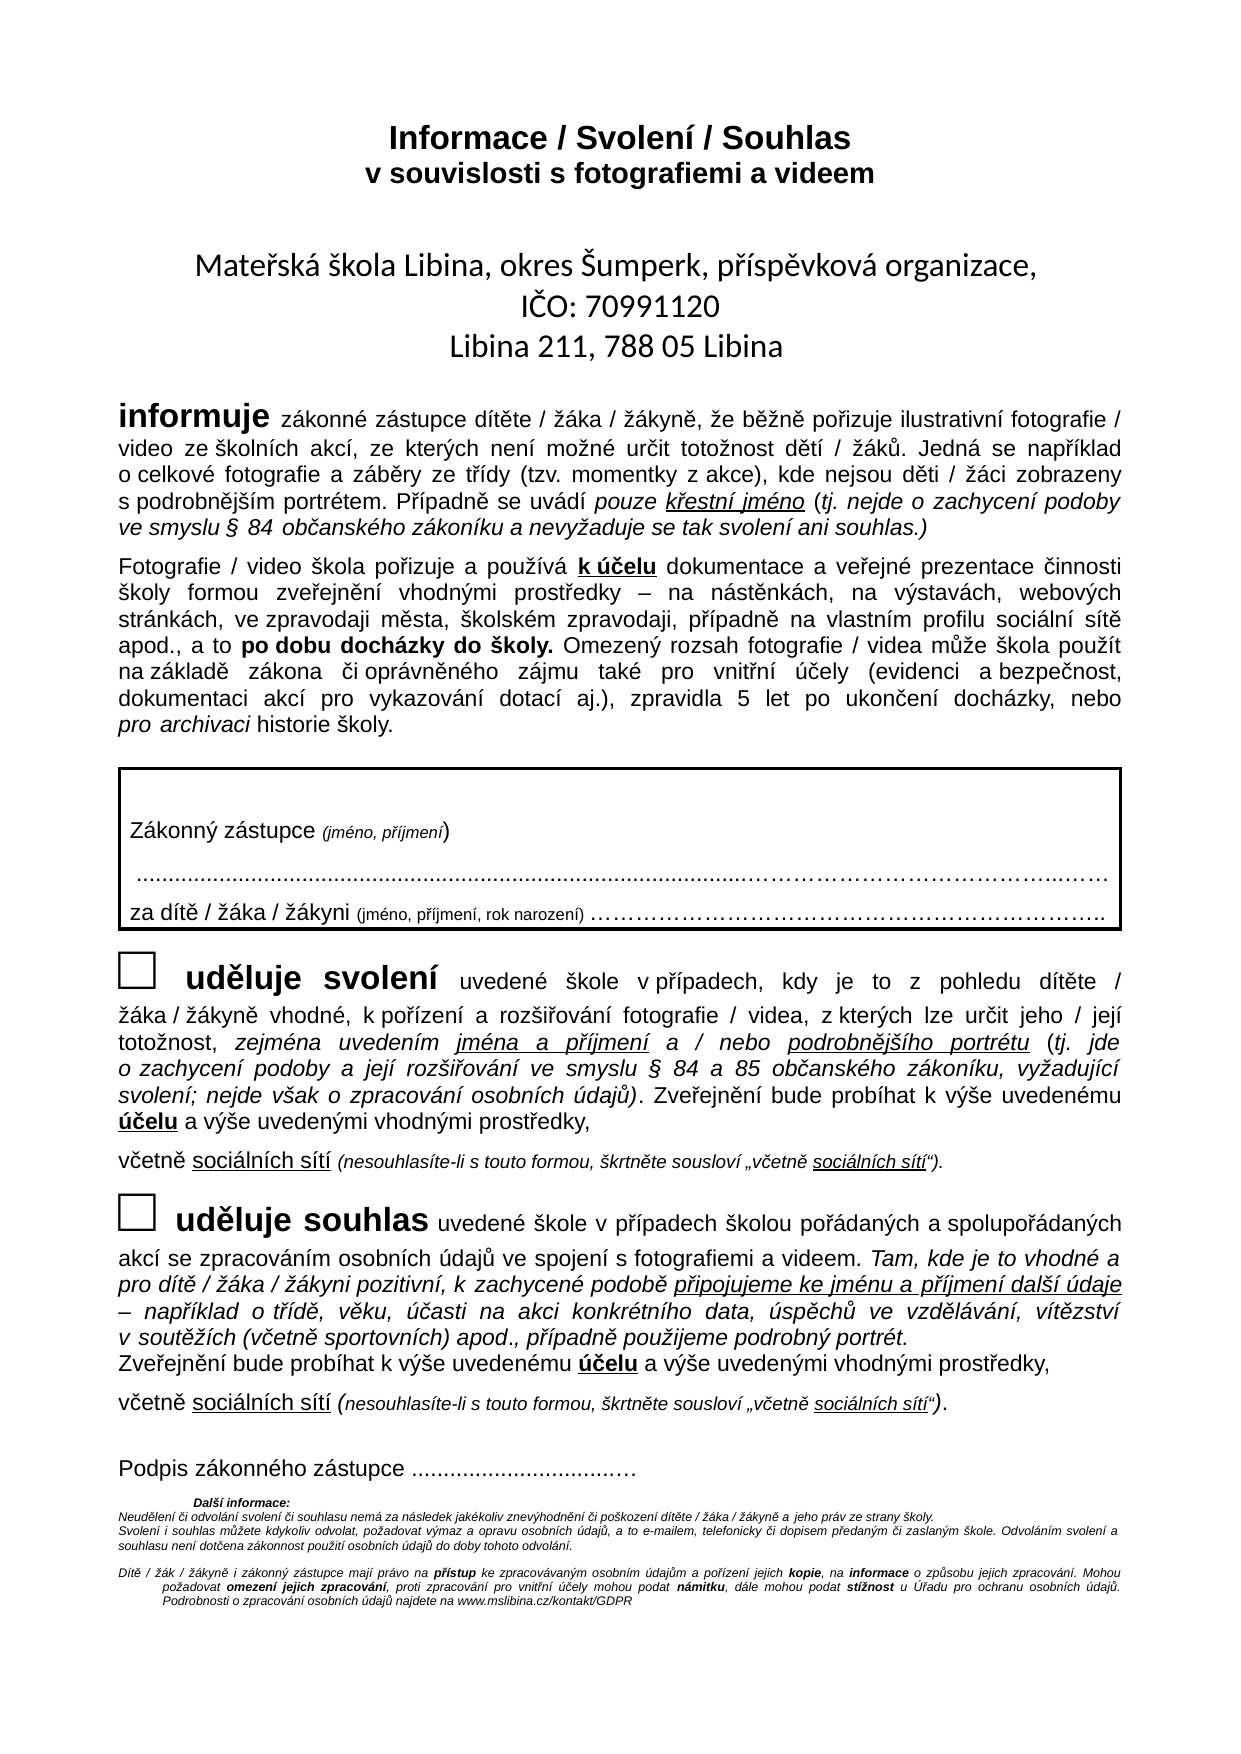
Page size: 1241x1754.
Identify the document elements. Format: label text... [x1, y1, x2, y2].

text Zákonný zástupce (jméno, příjmení) [121, 812, 1119, 843]
list Další informace: [193, 1495, 1122, 1509]
text Podpis zákonného zástupce ................................… [118, 1454, 1122, 1481]
text Svolení i souhlas můžete kdykoliv odvolat, požadovat výmaz a opravu osobních údajů, a to e-mailem, telefonicky či dopisem předaným či zaslaným škole. Odvoláním svolení a souhlasu není dotčena zákonnost použití osobních údajů do doby tohoto odvolání. [118, 1524, 1122, 1553]
text v souvislosti s fotografiemi a videem [118, 157, 1122, 190]
text Libina 211, 788 05 Libina [118, 325, 1122, 366]
text informuje zákonné zástupce dítěte / žáka / žákyně, že běžně pořizuje ilustrativní fotografie / video ze školních akcí, ze kterých není možné určit totožnost dětí / žáků. Jedná se například o celkové fotografie a záběry ze třídy (tzv. momentky z akce), kde nejsou děti / žáci zobrazeny s podrobnějším portrétem. Případně se uvádí pouze křestní jméno (tj. nejde o zachycení podoby ve smyslu § 84 občanského zákoníku a nevyžaduje se tak svolení ani souhlas.) [118, 397, 1122, 540]
text Mateřská škola Libina, okres Šumperk, příspěvková organizace, [118, 244, 1122, 284]
text ................................................................................................…………………………………...…… [121, 855, 1119, 887]
text Fotografie / video škola pořizuje a používá k účelu dokumentace a veřejné prezentace činnosti školy formou zveřejnění vhodnými prostředky – na nástěnkách, na výstavách, webových stránkách, ve zpravodaji města, školském zpravodaji, případně na vlastním profilu sociální sítě apod., a to po dobu docházky do školy. Omezený rozsah fotografie / videa může škola použít na základě zákona či oprávněného zájmu také pro vnitřní účely (evidenci a bezpečnost, dokumentaci akcí pro vykazování dotací aj.), zpravidla 5 let po ukončení docházky, nebo pro archivaci historie školy. [118, 553, 1122, 737]
text včetně sociálních sítí (nesouhlasíte-li s touto formou, škrtněte sousloví „včetně sociálních sítí“). [118, 1147, 1122, 1173]
text Zveřejnění bude probíhat k výše uvedenému účelu a výše uvedenými vhodnými prostředky, [118, 1350, 1122, 1377]
text Neudělení či odvolání svolení či souhlasu nemá za následek jakékoliv znevýhodnění či poškození dítěte / žáka / žákyně a jeho práv ze strany školy. [118, 1509, 1122, 1524]
text IČO: 70991120 [118, 284, 1122, 325]
text □ uděluje souhlas uvedené škole v případech školou pořádaných a spolupořádaných akcí se zpracováním osobních údajů ve spojení s fotografiemi a videem. Tam, kde je to vhodné a pro dítě / žáka / žákyni pozitivní, k zachycené podobě připojujeme ke jménu a příjmení další údaje – například o třídě, věku, účasti na akci konkrétního data, úspěchů ve vzdělávání, vítězství v soutěžích (včetně sportovních) apod., případně použijeme podrobný portrét. [118, 1173, 1122, 1350]
text Informace / Svolení / Souhlas [118, 118, 1122, 157]
text □ uděluje svolení uvedené škole v případech, kdy je to z pohledu dítěte / žáka / žákyně vhodné, k pořízení a rozšiřování fotografie / videa, z kterých lze určit jeho / její totožnost, zejména uvedením jména a příjmení a / nebo podrobnějšího portrétu (tj. jde o zachycení podoby a její rozšiřování ve smyslu § 84 a 85 občanského zákoníku, vyžadující svolení; nejde však o zpracování osobních údajů). Zveřejnění bude probíhat k výše uvedenému účelu a výše uvedenými vhodnými prostředky, [118, 931, 1122, 1134]
text Dítě / žák / žákyně i zákonný zástupce mají právo na přístup ke zpracovávaným osobním údajům a pořízení jejich kopie, na informace o způsobu jejich zpracování. Mohou požadovat omezení jejich zpracování, proti zpracování pro vnitřní účely mohou podat námitku, dále mohou podat stížnost u Úřadu pro ochranu osobních údajů. Podrobnosti o zpracování osobních údajů najdete na www.mslibina.cz/kontakt/GDPR [118, 1565, 1122, 1608]
text včetně sociálních sítí (nesouhlasíte-li s touto formou, škrtněte sousloví „včetně sociálních sítí“). [118, 1389, 1122, 1416]
list za dítě / žáka / žákyni (jméno, příjmení, rok narození) ………………………………………………………….. [121, 894, 1119, 927]
